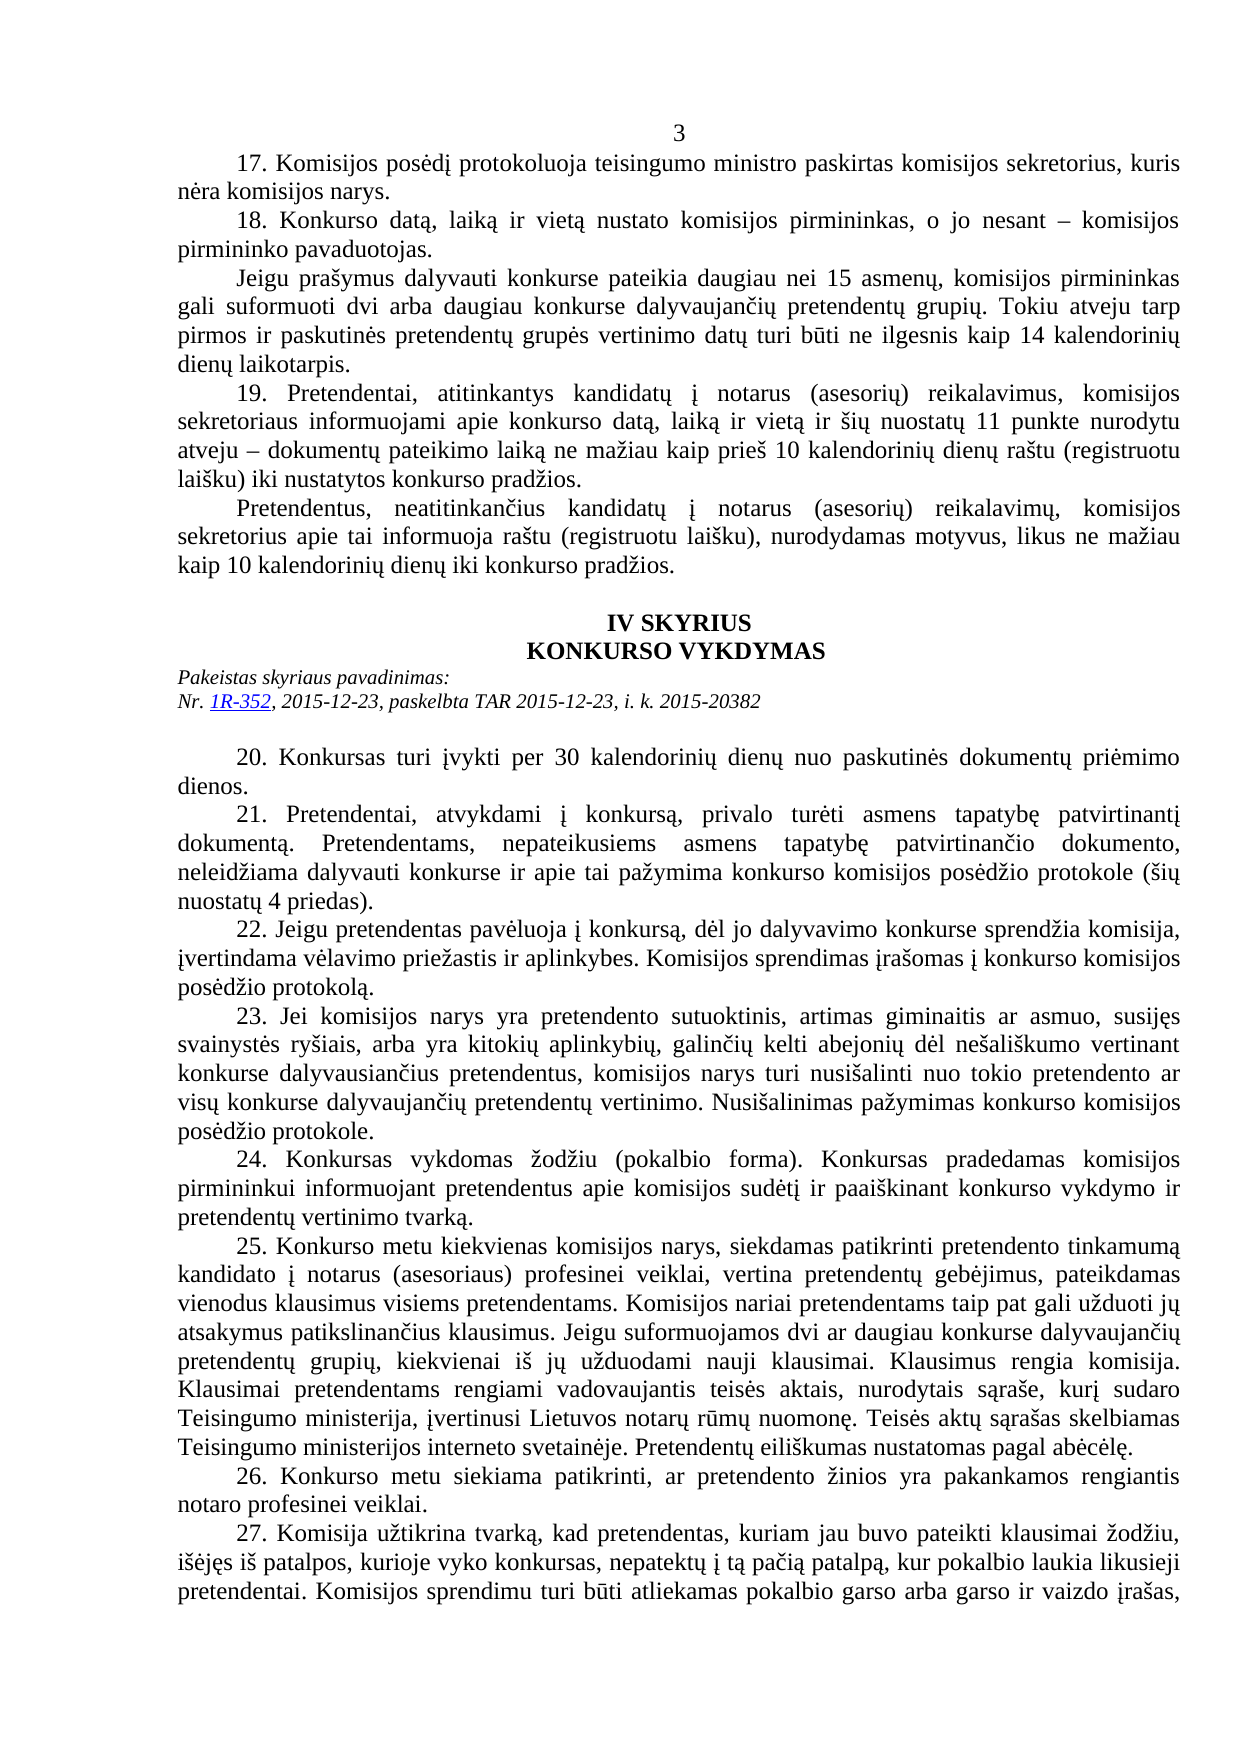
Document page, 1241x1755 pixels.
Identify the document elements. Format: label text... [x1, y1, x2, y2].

text 22. Jeigu pretendentas pavėluoja į konkursą, dėl jo dalyvavimo konkurse sprendžia komisija, įvertindama vėlavimo priežastis ir aplinkybes. Komisijos sprendimas įrašomas į konkurso komisijos posėdžio protokolą. [177, 914, 1181, 1001]
text 25. Konkurso metu kiekvienas komisijos narys, siekdamas patikrinti pretendento tinkamumą kandidato į notarus (asesoriaus) profesinei veiklai, vertina pretendentų gebėjimus, pateikdamas vienodus klausimus visiems pretendentams. Komisijos nariai pretendentams taip pat gali užduoti jų atsakymus patikslinančius klausimus. Jeigu suformuojamos dvi ar daugiau konkurse dalyvaujančių pretendentų grupių, kiekvienai iš jų užduodami nauji klausimai. Klausimus rengia komisija. Klausimai pretendentams rengiami vadovaujantis teisės aktais, nurodytais sąraše, kurį sudaro Teisingumo ministerija, įvertinusi Lietuvos notarų rūmų nuomonę. Teisės aktų sąrašas skelbiamas Teisingumo ministerijos interneto svetainėje. Pretendentų eiliškumas nustatomas pagal abėcėlę. [177, 1231, 1181, 1461]
text 19. Pretendentai, atitinkantys kandidatų į notarus (asesorių) reikalavimus, komisijos sekretoriaus informuojami apie konkurso datą, laiką ir vietą ir šių nuostatų 11 punkte nurodytu atveju – dokumentų pateikimo laiką ne mažiau kaip prieš 10 kalendorinių dienų raštu (registruotu laišku) iki nustatytos konkurso pradžios. [177, 378, 1181, 493]
text 17. Komisijos posėdį protokoluoja teisingumo ministro paskirtas komisijos sekretorius, kuris nėra komisijos narys. [177, 148, 1181, 205]
text 20. Konkursas turi įvykti per 30 kalendorinių dienų nuo paskutinės dokumentų priėmimo dienos. [177, 742, 1181, 799]
text 18. Konkurso datą, laiką ir vietą nustato komisijos pirmininkas, o jo nesant – komisijos pirmininko pavaduotojas. [177, 205, 1181, 263]
text 26. Konkurso metu siekiama patikrinti, ar pretendento žinios yra pakankamos rengiantis notaro profesinei veiklai. [177, 1461, 1181, 1518]
text 21. Pretendentai, atvykdami į konkursą, privalo turėti asmens tapatybę patvirtinantį dokumentą. Pretendentams, nepateikusiems asmens tapatybę patvirtinančio dokumento, neleidžiama dalyvauti konkurse ir apie tai pažymima konkurso komisijos posėdžio protokole (šių nuostatų 4 priedas). [177, 799, 1181, 914]
text Nr. 1R-352, 2015-12-23, paskelbta TAR 2015-12-23, i. k. 2015-20382 [177, 689, 1181, 713]
text Pretendentus, neatitinkančius kandidatų į notarus (asesorių) reikalavimų, komisijos sekretorius apie tai informuoja raštu (registruotu laišku), nurodydamas motyvus, likus ne mažiau kaip 10 kalendorinių dienų iki konkurso pradžios. [177, 493, 1181, 579]
text Jeigu prašymus dalyvauti konkurse pateikia daugiau nei 15 asmenų, komisijos pirmininkas gali suformuoti dvi arba daugiau konkurse dalyvaujančių pretendentų grupių. Tokiu atveju tarp pirmos ir paskutinės pretendentų grupės vertinimo datų turi būti ne ilgesnis kaip 14 kalendorinių dienų laikotarpis. [177, 263, 1181, 378]
text 23. Jei komisijos narys yra pretendento sutuoktinis, artimas giminaitis ar asmuo, susijęs svainystės ryšiais, arba yra kitokių aplinkybių, galinčių kelti abejonių dėl nešališkumo vertinant konkurse dalyvausiančius pretendentus, komisijos narys turi nusišalinti nuo tokio pretendento ar visų konkurse dalyvaujančių pretendentų vertinimo. Nusišalinimas pažymimas konkurso komisijos posėdžio protokole. [177, 1001, 1181, 1144]
text 27. Komisija užtikrina tvarką, kad pretendentas, kuriam jau buvo pateikti klausimai žodžiu, išėjęs iš patalpos, kurioje vyko konkursas, nepatektų į tą pačią patalpą, kur pokalbio laukia likusieji pretendentai. Komisijos sprendimu turi būti atliekamas pokalbio garso arba garso ir vaizdo įrašas, [177, 1518, 1181, 1604]
text IV SKYRIUS [177, 608, 1181, 636]
text 24. Konkursas vykdomas žodžiu (pokalbio forma). Konkursas pradedamas komisijos pirmininkui informuojant pretendentus apie komisijos sudėtį ir paaiškinant konkurso vykdymo ir pretendentų vertinimo tvarką. [177, 1144, 1181, 1231]
text KONKURSO VYKDYMAS [177, 636, 1181, 665]
text Pakeistas skyriaus pavadinimas: [177, 665, 1181, 689]
